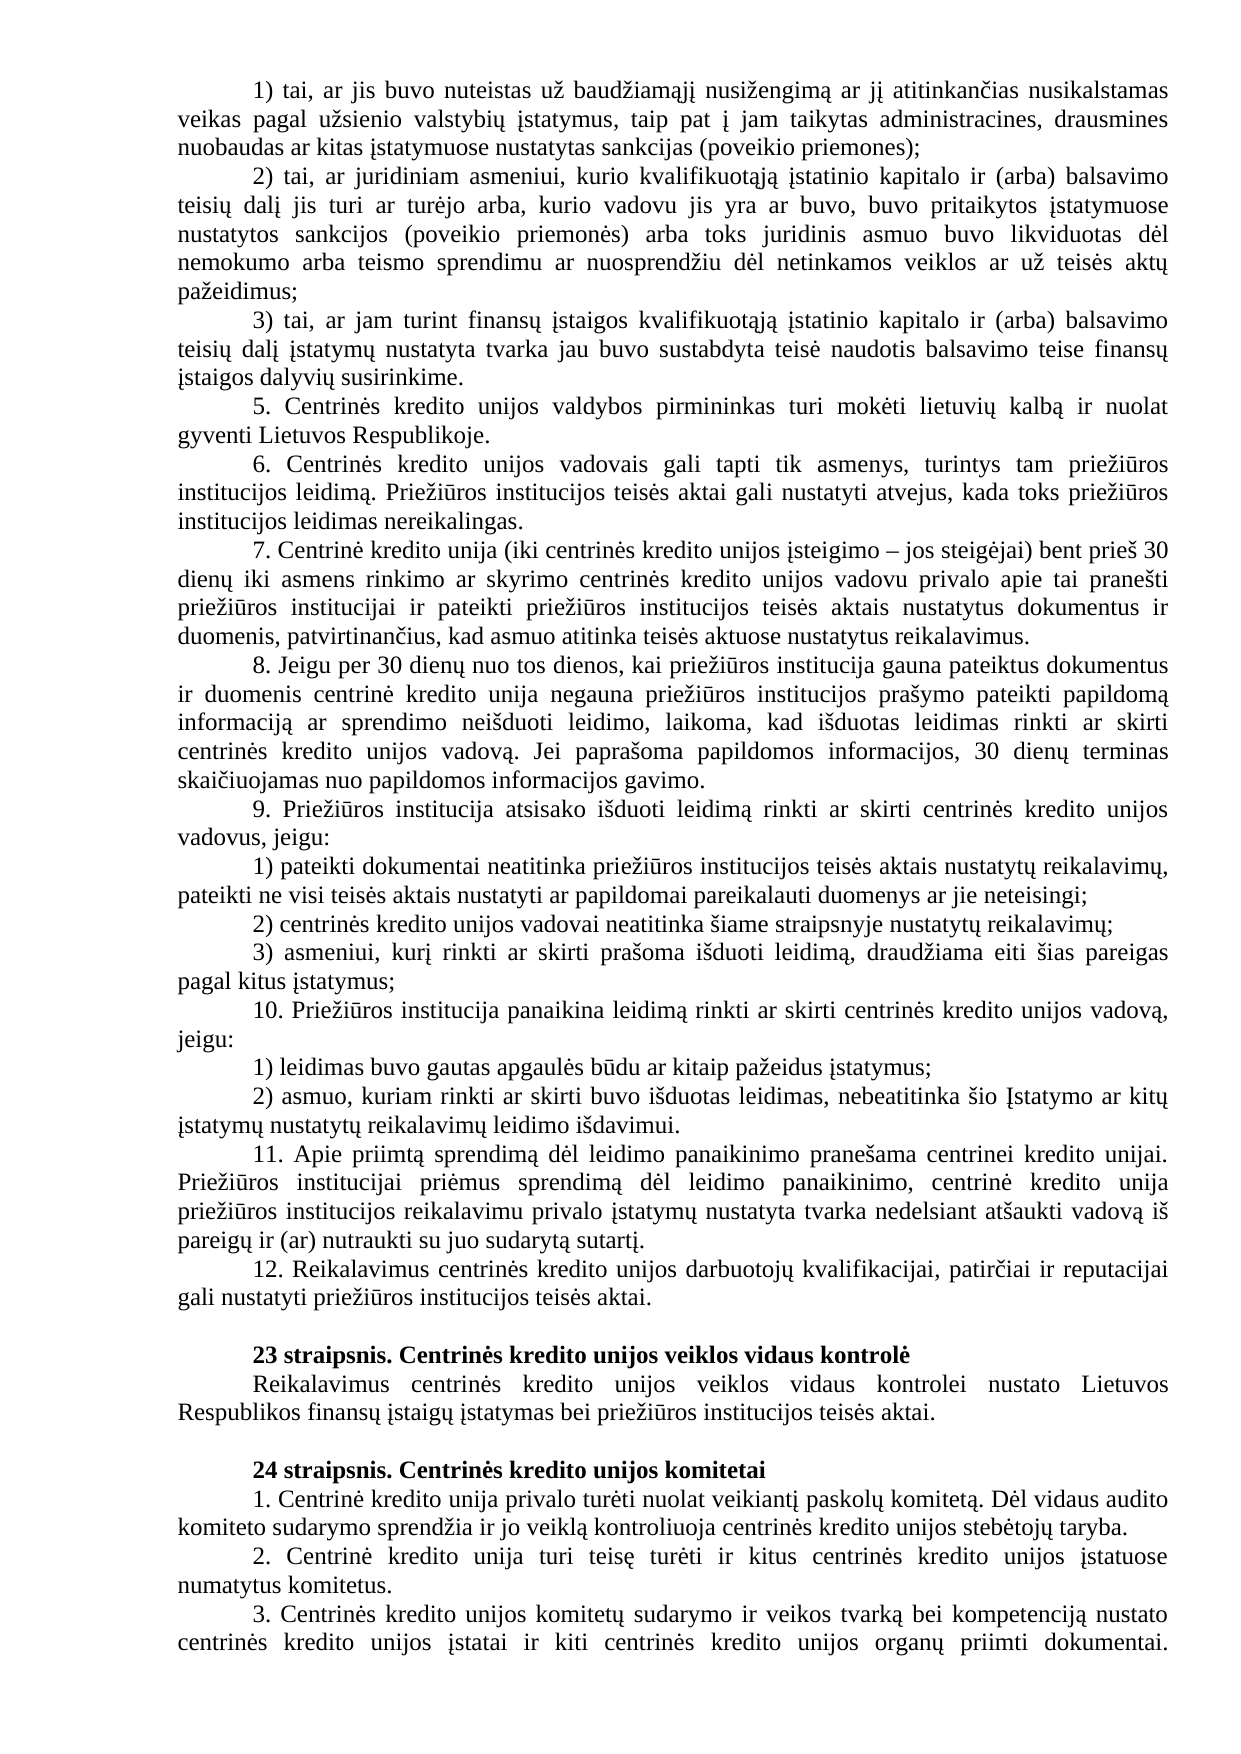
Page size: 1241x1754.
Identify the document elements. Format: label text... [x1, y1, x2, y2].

text 6. Centrinės kredito unijos vadovais gali tapti tik asmenys, turintys tam priežiūros institucijos leidimą. Priežiūros institucijos teisės aktai gali nustatyti atvejus, kada toks priežiūros institucijos leidimas nereikalingas. [177, 449, 1169, 535]
text Reikalavimus centrinės kredito unijos veiklos vidaus kontrolei nustato Lietuvos Respublikos finansų įstaigų įstatymas bei priežiūros institucijos teisės aktai. [177, 1369, 1169, 1426]
text 8. Jeigu per 30 dienų nuo tos dienos, kai priežiūros institucija gauna pateiktus dokumentus ir duomenis centrinė kredito unija negauna priežiūros institucijos prašymo pateikti papildomą informaciją ar sprendimo neišduoti leidimo, laikoma, kad išduotas leidimas rinkti ar skirti centrinės kredito unijos vadovą. Jei paprašoma papildomos informacijos, 30 dienų terminas skaičiuojamas nuo papildomos informacijos gavimo. [177, 650, 1169, 794]
text 2) asmuo, kuriam rinkti ar skirti buvo išduotas leidimas, nebeatitinka šio Įstatymo ar kitų įstatymų nustatytų reikalavimų leidimo išdavimui. [177, 1081, 1169, 1139]
text 3) asmeniui, kurį rinkti ar skirti prašoma išduoti leidimą, draudžiama eiti šias pareigas pagal kitus įstatymus; [177, 937, 1169, 995]
text 11. Apie priimtą sprendimą dėl leidimo panaikinimo pranešama centrinei kredito unijai. Priežiūros institucijai priėmus sprendimą dėl leidimo panaikinimo, centrinė kredito unija priežiūros institucijos reikalavimu privalo įstatymų nustatyta tvarka nedelsiant atšaukti vadovą iš pareigų ir (ar) nutraukti su juo sudarytą sutartį. [177, 1139, 1169, 1254]
text 2. Centrinė kredito unija turi teisę turėti ir kitus centrinės kredito unijos įstatuose numatytus komitetus. [177, 1541, 1169, 1599]
text 10. Priežiūros institucija panaikina leidimą rinkti ar skirti centrinės kredito unijos vadovą, jeigu: [177, 995, 1169, 1052]
text 3) tai, ar jam turint finansų įstaigos kvalifikuotąją įstatinio kapitalo ir (arba) balsavimo teisių dalį įstatymų nustatyta tvarka jau buvo sustabdyta teisė naudotis balsavimo teise finansų įstaigos dalyvių susirinkime. [177, 305, 1169, 391]
text 23 straipsnis. Centrinės kredito unijos veiklos vidaus kontrolė [177, 1340, 1169, 1369]
text 7. Centrinė kredito unija (iki centrinės kredito unijos įsteigimo – jos steigėjai) bent prieš 30 dienų iki asmens rinkimo ar skyrimo centrinės kredito unijos vadovu privalo apie tai pranešti priežiūros institucijai ir pateikti priežiūros institucijos teisės aktais nustatytus dokumentus ir duomenis, patvirtinančius, kad asmuo atitinka teisės aktuose nustatytus reikalavimus. [177, 535, 1169, 650]
text 12. Reikalavimus centrinės kredito unijos darbuotojų kvalifikacijai, patirčiai ir reputacijai gali nustatyti priežiūros institucijos teisės aktai. [177, 1254, 1169, 1311]
text 24 straipsnis. Centrinės kredito unijos komitetai [177, 1455, 1169, 1484]
text 2) centrinės kredito unijos vadovai neatitinka šiame straipsnyje nustatytų reikalavimų; [177, 909, 1169, 937]
text 5. Centrinės kredito unijos valdybos pirmininkas turi mokėti lietuvių kalbą ir nuolat gyventi Lietuvos Respublikoje. [177, 391, 1169, 449]
text 1) tai, ar jis buvo nuteistas už baudžiamąjį nusižengimą ar jį atitinkančias nusikalstamas veikas pagal užsienio valstybių įstatymus, taip pat į jam taikytas administracines, drausmines nuobaudas ar kitas įstatymuose nustatytas sankcijas (poveikio priemones); [177, 75, 1169, 161]
text 1) pateikti dokumentai neatitinka priežiūros institucijos teisės aktais nustatytų reikalavimų, pateikti ne visi teisės aktais nustatyti ar papildomai pareikalauti duomenys ar jie neteisingi; [177, 851, 1169, 909]
text 3. Centrinės kredito unijos komitetų sudarymo ir veikos tvarką bei kompetenciją nustato centrinės kredito unijos įstatai ir kiti centrinės kredito unijos organų priimti dokumentai. [177, 1599, 1169, 1656]
text 1. Centrinė kredito unija privalo turėti nuolat veikiantį paskolų komitetą. Dėl vidaus audito komiteto sudarymo sprendžia ir jo veiklą kontroliuoja centrinės kredito unijos stebėtojų taryba. [177, 1484, 1169, 1541]
text 9. Priežiūros institucija atsisako išduoti leidimą rinkti ar skirti centrinės kredito unijos vadovus, jeigu: [177, 794, 1169, 851]
text 1) leidimas buvo gautas apgaulės būdu ar kitaip pažeidus įstatymus; [177, 1052, 1169, 1081]
text 2) tai, ar juridiniam asmeniui, kurio kvalifikuotąją įstatinio kapitalo ir (arba) balsavimo teisių dalį jis turi ar turėjo arba, kurio vadovu jis yra ar buvo, buvo pritaikytos įstatymuose nustatytos sankcijos (poveikio priemonės) arba toks juridinis asmuo buvo likviduotas dėl nemokumo arba teismo sprendimu ar nuosprendžiu dėl netinkamos veiklos ar už teisės aktų pažeidimus; [177, 161, 1169, 305]
